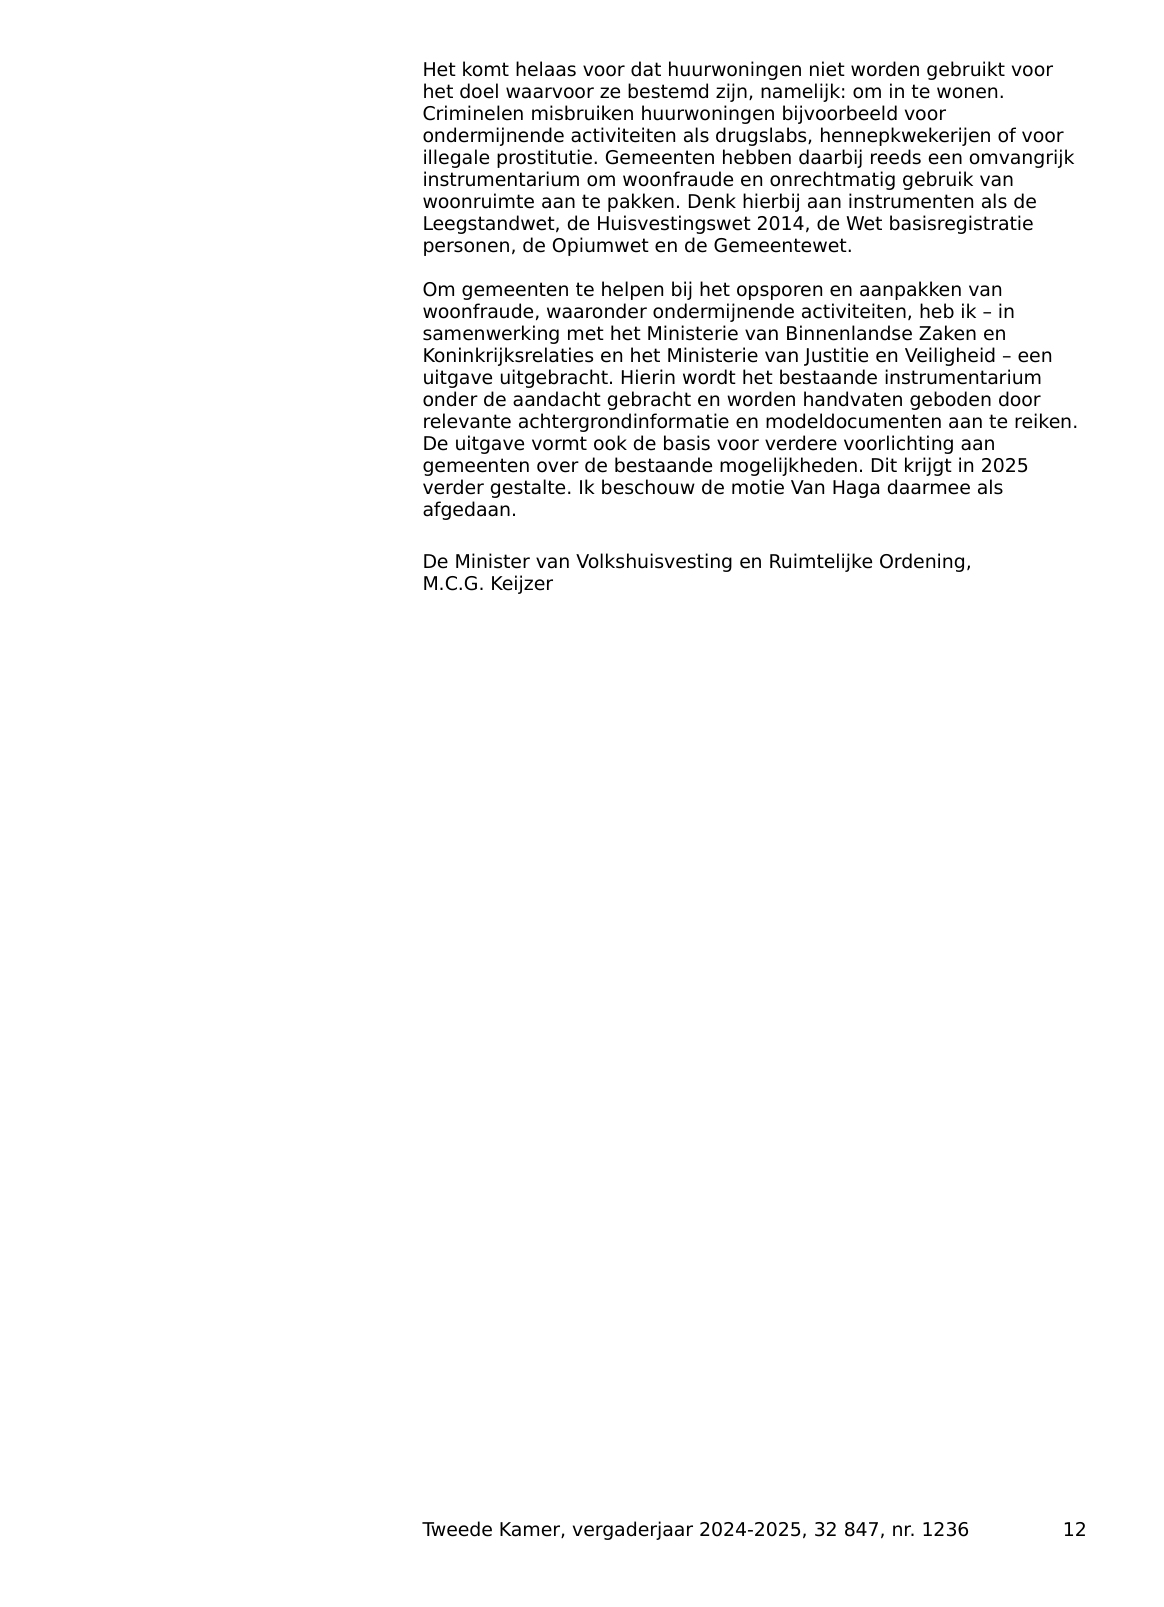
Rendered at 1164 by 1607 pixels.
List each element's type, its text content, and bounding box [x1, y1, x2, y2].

text Het komt helaas voor dat huurwoningen niet worden gebruikt voor het doel waarvoor ze bestemd zijn, namelijk: om in te wonen. Criminelen misbruiken huurwoningen bijvoorbeeld voor ondermijnende activiteiten als drugslabs, hennepkwekerijen of voor illegale prostitutie. Gemeenten hebben daarbij reeds een omvangrijk instrumentarium om woonfraude en onrechtmatig gebruik van woonruimte aan te pakken. Denk hierbij aan instrumenten als de Leegstandwet, de Huisvestingswet 2014, de Wet basisregistratie personen, de Opiumwet en de Gemeentewet. [422, 59, 1087, 257]
text Om gemeenten te helpen bij het opsporen en aanpakken van woonfraude, waaronder ondermijnende activiteiten, heb ik – in samenwerking met het Ministerie van Binnenlandse Zaken en Koninkrijksrelaties en het Ministerie van Justitie en Veiligheid – een uitgave uitgebracht. Hierin wordt het bestaande instrumentarium onder de aandacht gebracht en worden handvaten geboden door relevante achtergrondinformatie en modeldocumenten aan te reiken. De uitgave vormt ook de basis voor verdere voorlichting aan gemeenten over de bestaande mogelijkheden. Dit krijgt in 2025 verder gestalte. Ik beschouw de motie Van Haga daarmee als afgedaan. [422, 279, 1087, 521]
text De Minister van Volkshuisvesting en Ruimtelijke Ordening, M.C.G. Keijzer [422, 551, 1087, 595]
